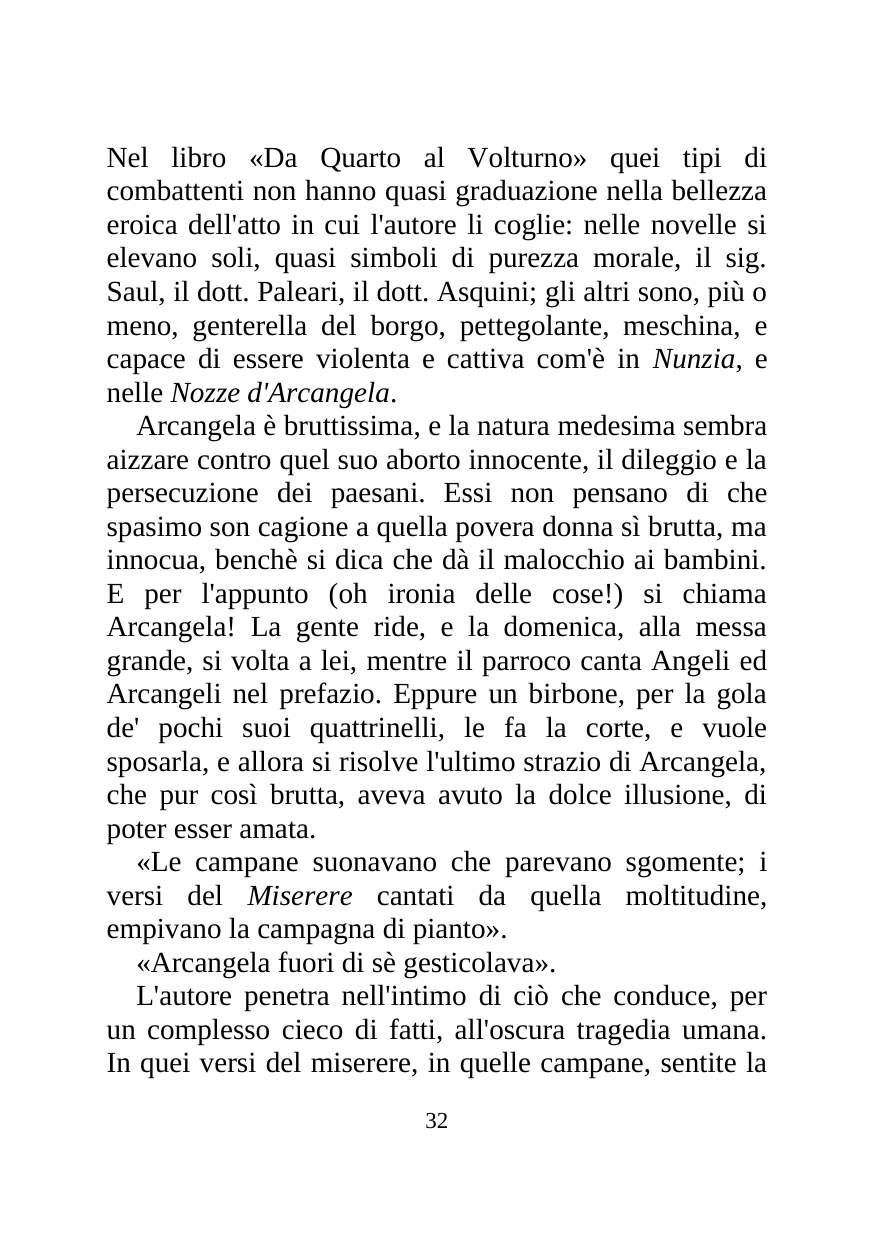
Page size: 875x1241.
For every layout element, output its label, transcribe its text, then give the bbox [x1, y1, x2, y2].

text L'autore penetra nell'intimo di ciò che conduce, per un complesso cieco di fatti, all'oscura tragedia umana. In quei versi del miserere, in quelle campane, sentite la [106, 978, 768, 1079]
text Arcangela è bruttissima, e la natura medesima sembra aizzare contro quel suo aborto innocente, il dileggio e la persecuzione dei paesani. Essi non pensano di che spasimo son cagione a quella povera donna sì brutta, ma innocua, benchè si dica che dà il malocchio ai bambini. E per l'appunto (oh ironia delle cose!) si chiama Arcangela! La gente ride, e la domenica, alla messa grande, si volta a lei, mentre il parroco canta Angeli ed Arcangeli nel prefazio. Eppure un birbone, per la gola de' pochi suoi quattrinelli, le fa la corte, e vuole sposarla, e allora si risolve l'ultimo strazio di Arcangela, che pur così brutta, aveva avuto la dolce illusione, di poter esser amata. [106, 408, 768, 844]
text «Le campane suonavano che parevano sgomente; i versi del Miserere cantati da quella moltitudine, empivano la campagna di pianto». [106, 844, 768, 945]
text Nel libro «Da Quarto al Volturno» quei tipi di combattenti non hanno quasi graduazione nella bellezza eroica dell'atto in cui l'autore li coglie: nelle novelle si elevano soli, quasi simboli di purezza morale, il sig. Saul, il dott. Paleari, il dott. Asquini; gli altri sono, più o meno, genterella del borgo, pettegolante, meschina, e capace di essere violenta e cattiva com'è in Nunzia, e nelle Nozze d'Arcangela. [106, 140, 768, 408]
text «Arcangela fuori di sè gesticolava». [106, 945, 768, 978]
